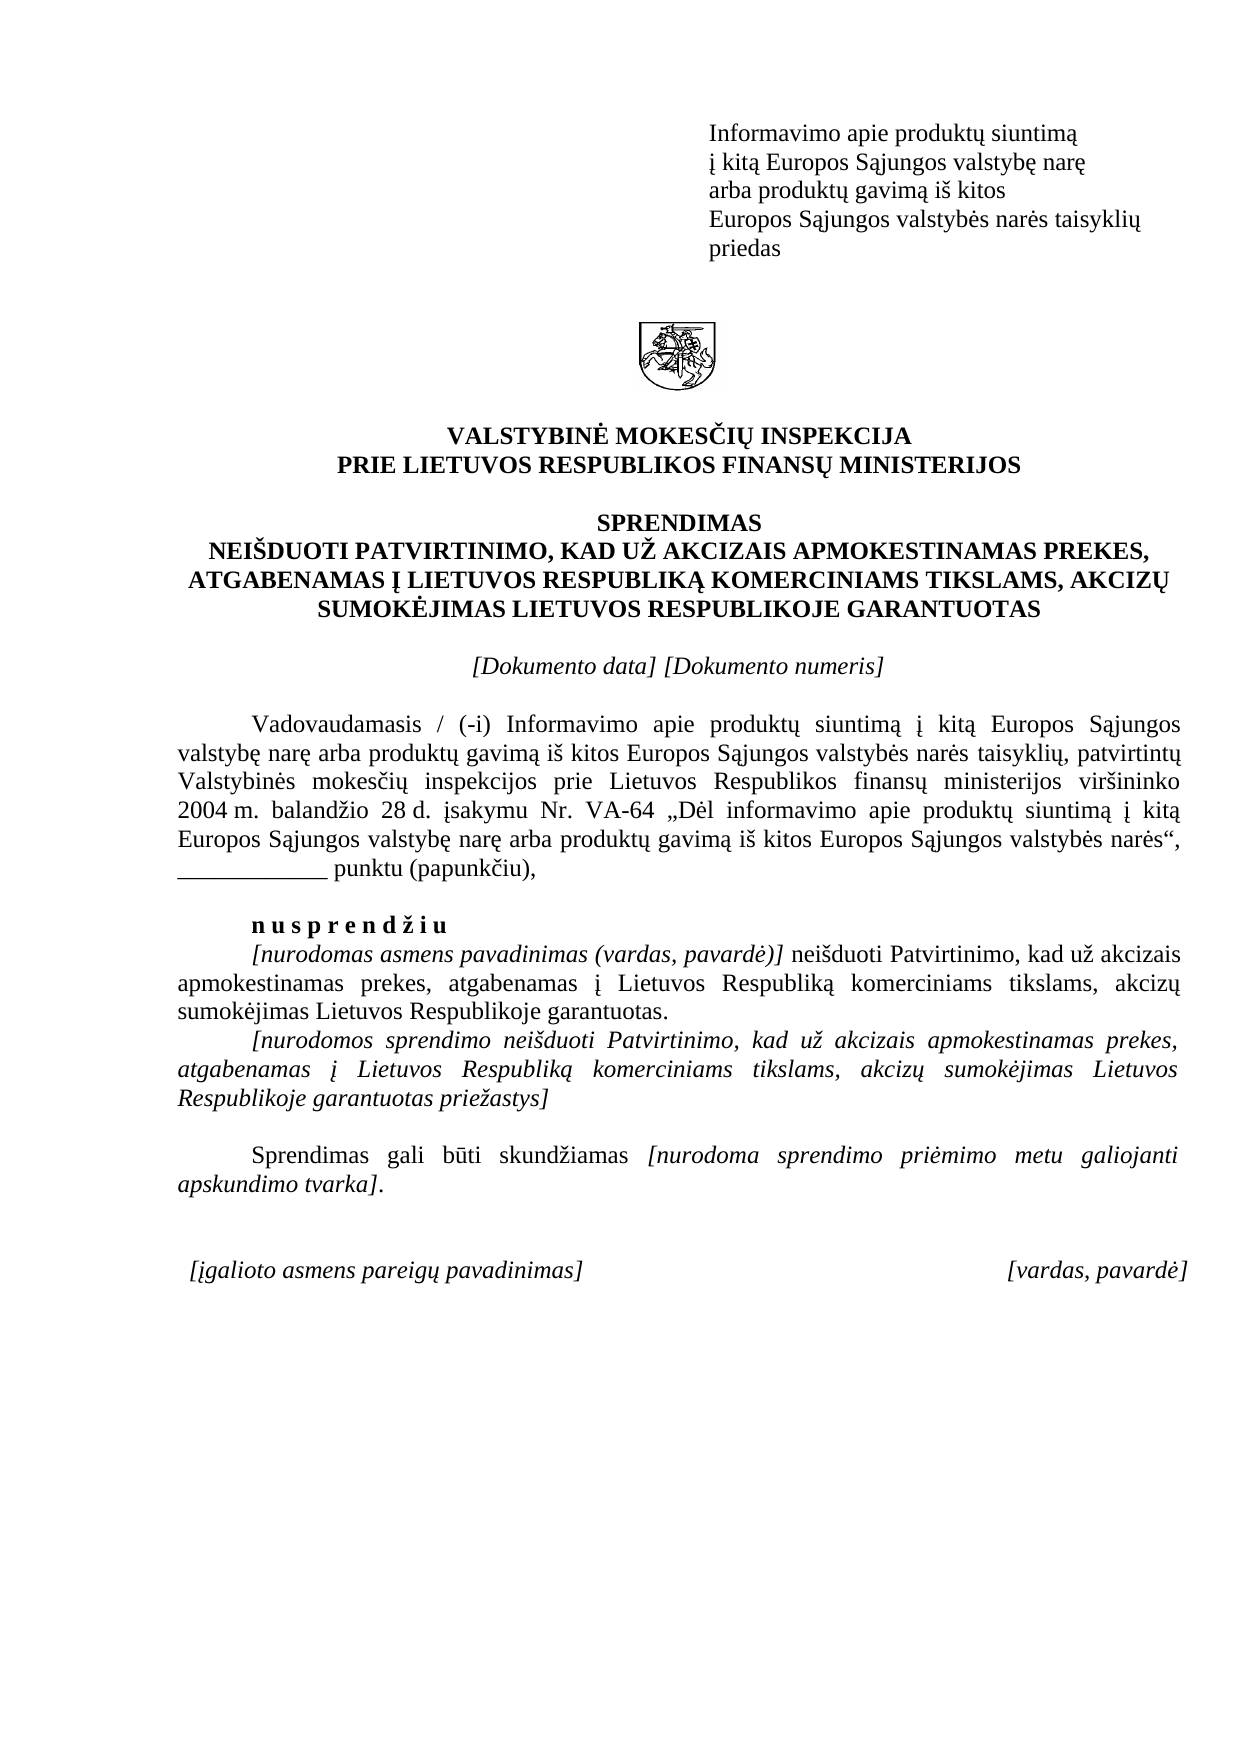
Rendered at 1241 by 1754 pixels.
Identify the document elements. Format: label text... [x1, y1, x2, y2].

text Vadovaudamasis / (-i) Informavimo apie produktų siuntimą į kitą Europos Sąjungos valstybę narę arba produktų gavimą iš kitos Europos Sąjungos valstybės narės taisyklių, patvirtintų Valstybinės mokesčių inspekcijos prie Lietuvos Respublikos finansų ministerijos viršininko 2004 m. balandžio 28 d. įsakymu Nr. VA-64 „Dėl informavimo apie produktų siuntimą į kitą Europos Sąjungos valstybę narę arba produktų gavimą iš kitos Europos Sąjungos valstybės narės“, ____________ punktu (papunkčiu), [177, 709, 1181, 881]
text Europos Sąjungos valstybės narės taisyklių [709, 204, 1181, 233]
table_header [įgalioto asmens pareigų pavadinimas] [177, 1255, 602, 1284]
text nusprendžiu [177, 910, 1181, 939]
text Informavimo apie produktų siuntimą [709, 118, 1181, 147]
text į kitą Europos Sąjungos valstybę narę [709, 147, 1181, 176]
table_header [vardas, pavardė] [853, 1255, 1202, 1284]
text priedas [709, 233, 1181, 262]
text [nurodomas asmens pavadinimas (vardas, pavardė)] neišduoti Patvirtinimo, kad už akcizais apmokestinamas prekes, atgabenamas į Lietuvos Respubliką komerciniams tikslams, akcizų sumokėjimas Lietuvos Respublikoje garantuotas. [177, 939, 1181, 1025]
text VALSTYBINĖ MOKESČIŲ INSPEKCIJA [177, 421, 1181, 450]
text Sprendimas gali būti skundžiamas [nurodoma sprendimo priėmimo metu galiojanti apskundimo tvarka]. [177, 1140, 1181, 1198]
text SPRENDIMAS [177, 508, 1181, 536]
text arba produktų gavimą iš kitos [709, 176, 1181, 204]
text PRIE LIETUVOS RESPUBLIKOS FINANSŲ MINISTERIJOS [177, 450, 1181, 479]
text NEIŠDUOTI PATVIRTINIMO, KAD UŽ AKCIZAIS APMOKESTINAMAS PREKES, ATGABENAMAS Į LIETUVOS RESPUBLIKĄ KOMERCINIAMS TIKSLAMS, AKCIZŲ SUMOKĖJIMAS LIETUVOS RESPUBLIKOJE GARANTUOTAS [177, 536, 1181, 623]
text [nurodomos sprendimo neišduoti Patvirtinimo, kad už akcizais apmokestinamas prekes, atgabenamas į Lietuvos Respubliką komerciniams tikslams, akcizų sumokėjimas Lietuvos Respublikoje garantuotas priežastys] [177, 1025, 1181, 1111]
text [Dokumento data] [Dokumento numeris] [177, 651, 1181, 680]
table_header [602, 1255, 853, 1284]
